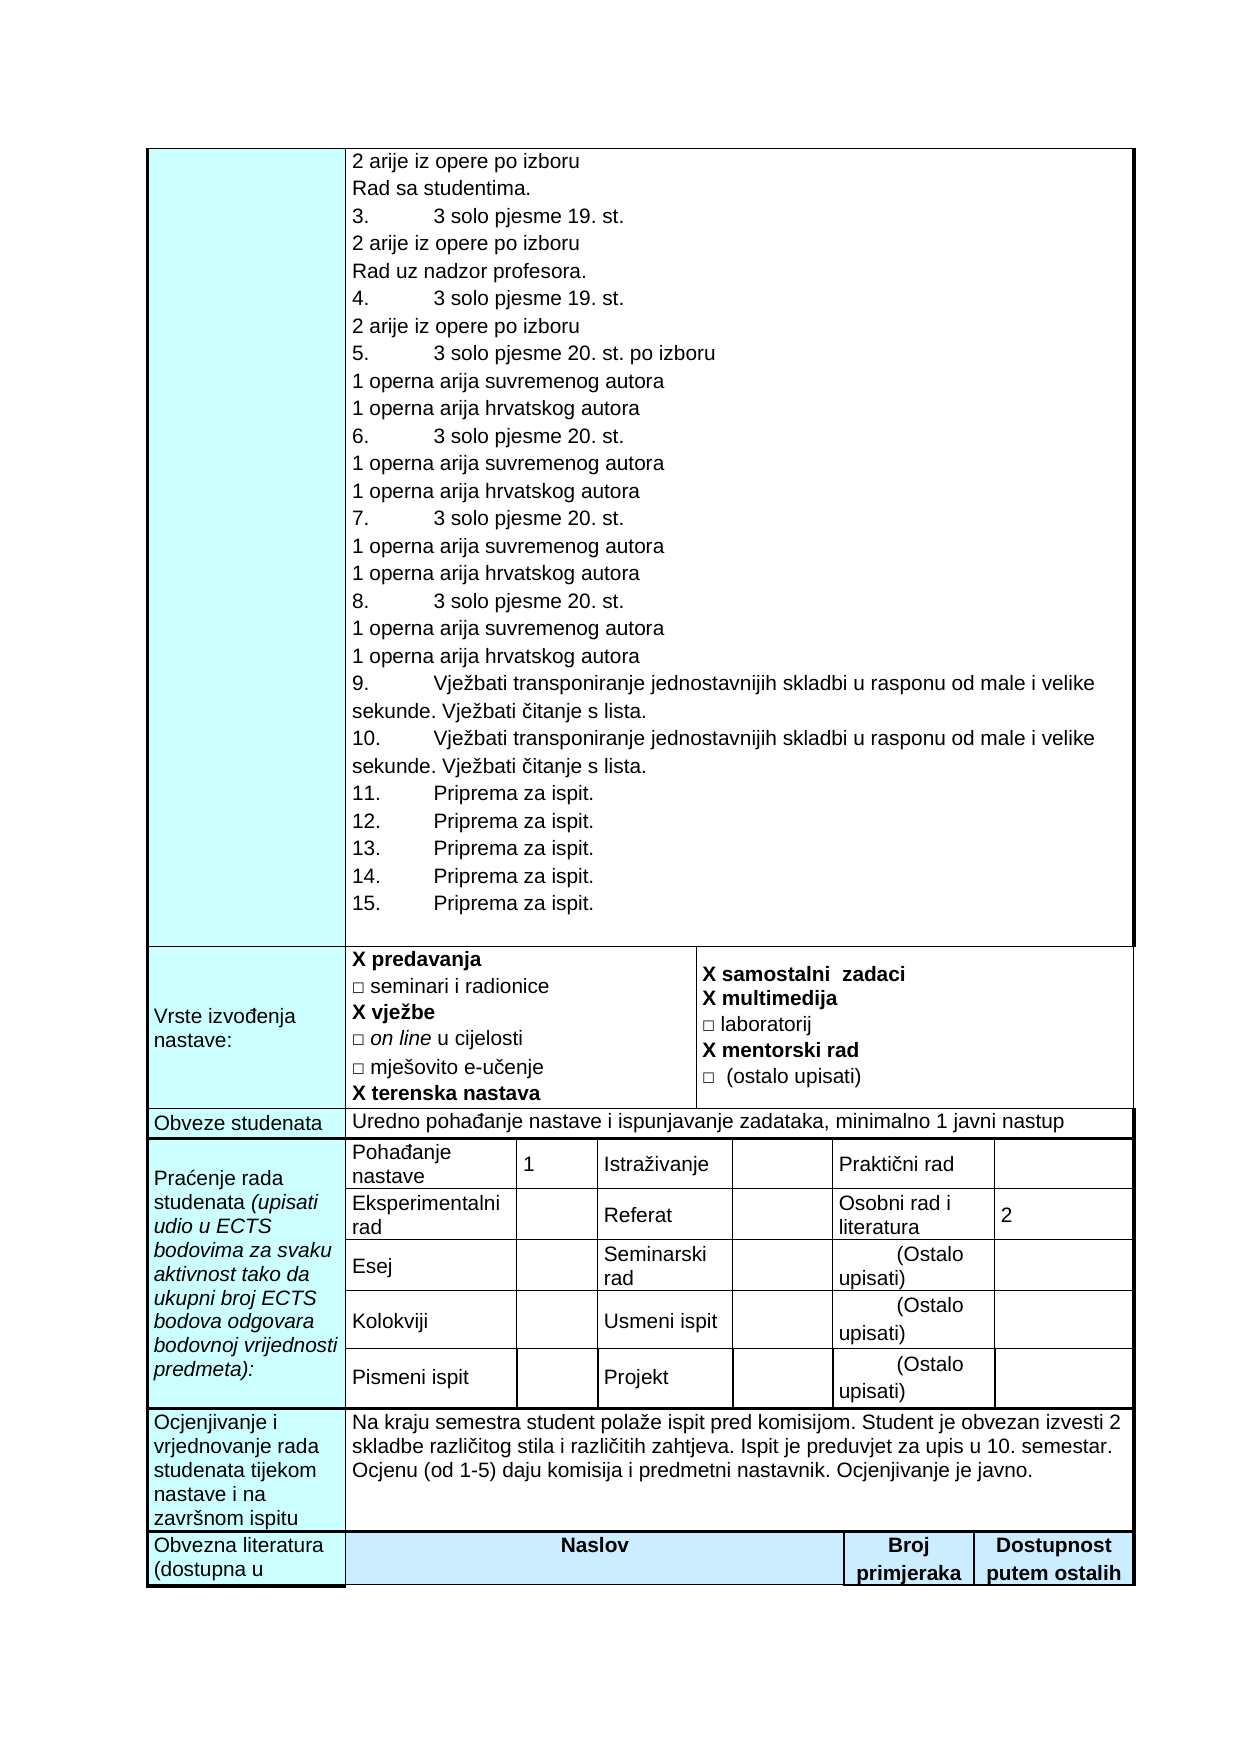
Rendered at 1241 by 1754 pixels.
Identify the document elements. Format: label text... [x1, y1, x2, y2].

table_cell 2 arije iz opere po izboru Rad sa studentima. 3. 3 solo pjesme 19. st. 2 arije iz opere po izboru Rad uz nadzor profesora. 4. 3 solo pjesme 19. st. 2 arije iz opere po izboru 5. 3 solo pjesme 20. st. po izboru 1 operna arija suvremenog autora 1 operna arija hrvatskog autora 6. 3 solo pjesme 20. st. 1 operna arija suvremenog autora 1 operna arija hrvatskog autora 7. 3 solo pjesme 20. st. 1 operna arija suvremenog autora 1 operna arija hrvatskog autora 8. 3 solo pjesme 20. st. 1 operna arija suvremenog autora 1 operna arija hrvatskog autora 9. Vježbati transponiranje jednostavnijih skladbi u rasponu od male i velike sekunde. Vježbati čitanje s lista. 10. Vježbati transponiranje jednostavnijih skladbi u rasponu od male i velike sekunde. Vježbati čitanje s lista. 11. Priprema za ispit. 12. Priprema za ispit. 13. Priprema za ispit. 14. Priprema za ispit. 15. Priprema za ispit. [346, 149, 1132, 946]
table_cell Uredno pohađanje nastave i ispunjavanje zadataka, minimalno 1 javni nastup [346, 1109, 1132, 1137]
table_cell Eksperimentalni rad [346, 1189, 516, 1239]
table_cell Obveze studenata [149, 1109, 345, 1137]
table_cell Seminarski rad [598, 1240, 732, 1290]
table_cell Vrste izvođenja nastave: [149, 947, 345, 1108]
table_cell [733, 1189, 832, 1239]
table_cell Praktični rad [833, 1140, 994, 1188]
table_cell Projekt [599, 1349, 732, 1407]
table_cell 2 [995, 1189, 1132, 1239]
table_cell (Ostalo upisati) [833, 1291, 994, 1348]
table_cell [517, 1240, 597, 1290]
table_cell Pohađanje nastave [346, 1140, 516, 1188]
table_cell [996, 1349, 1132, 1407]
table_cell [733, 1140, 832, 1188]
table_cell [734, 1349, 832, 1407]
table_cell Ocjenjivanje i vrjednovanje rada studenata tijekom nastave i na završnom ispitu [149, 1410, 345, 1530]
table_cell Naslov [346, 1533, 843, 1584]
table_cell Esej [346, 1240, 516, 1290]
table_cell [995, 1291, 1132, 1348]
table_cell Usmeni ispit [598, 1291, 732, 1348]
table_cell (Ostalo upisati) [833, 1240, 994, 1290]
table_cell Broj primjeraka [845, 1533, 973, 1584]
table_cell [995, 1240, 1132, 1290]
table_cell (Ostalo upisati) [834, 1349, 994, 1407]
table_cell [149, 149, 345, 946]
table_cell [517, 1189, 597, 1239]
table_cell Osobni rad i literatura [833, 1189, 994, 1239]
table_cell [733, 1291, 832, 1348]
table_cell [995, 1140, 1132, 1188]
table_cell [518, 1349, 597, 1407]
table_cell Obvezna literatura (dostupna u [149, 1533, 345, 1584]
table_cell Praćenje rada studenata (upisati udio u ECTS bodovima za svaku aktivnost tako da ukupni broj ECTS bodova odgovara bodovnoj vrijednosti predmeta): [149, 1140, 345, 1407]
table_cell Referat [598, 1189, 732, 1239]
table_cell Kolokviji [346, 1291, 516, 1348]
table_cell 1 [517, 1140, 597, 1188]
table_cell Dostupnost putem ostalih [975, 1533, 1132, 1584]
table_cell Istraživanje [598, 1140, 732, 1188]
table_cell [733, 1240, 832, 1290]
table_cell X samostalni zadaci X multimedija ☐ laboratorij X mentorski rad ☐ (ostalo upisati) [697, 947, 1133, 1108]
table_cell X predavanja ☐ seminari i radionice X vježbe ☐ on line u cijelosti ☐ mješovito e-učenje X terenska nastava [346, 947, 696, 1108]
table_cell [517, 1291, 597, 1348]
table_cell Na kraju semestra student polaže ispit pred komisijom. Student je obvezan izvesti 2 skladbe različitog stila i različitih zahtjeva. Ispit je preduvjet za upis u 10. semestar. Ocjenu (od 1-5) daju komisija i predmetni nastavnik. Ocjenjivanje je javno. [346, 1410, 1132, 1530]
table_cell Pismeni ispit [346, 1349, 516, 1407]
